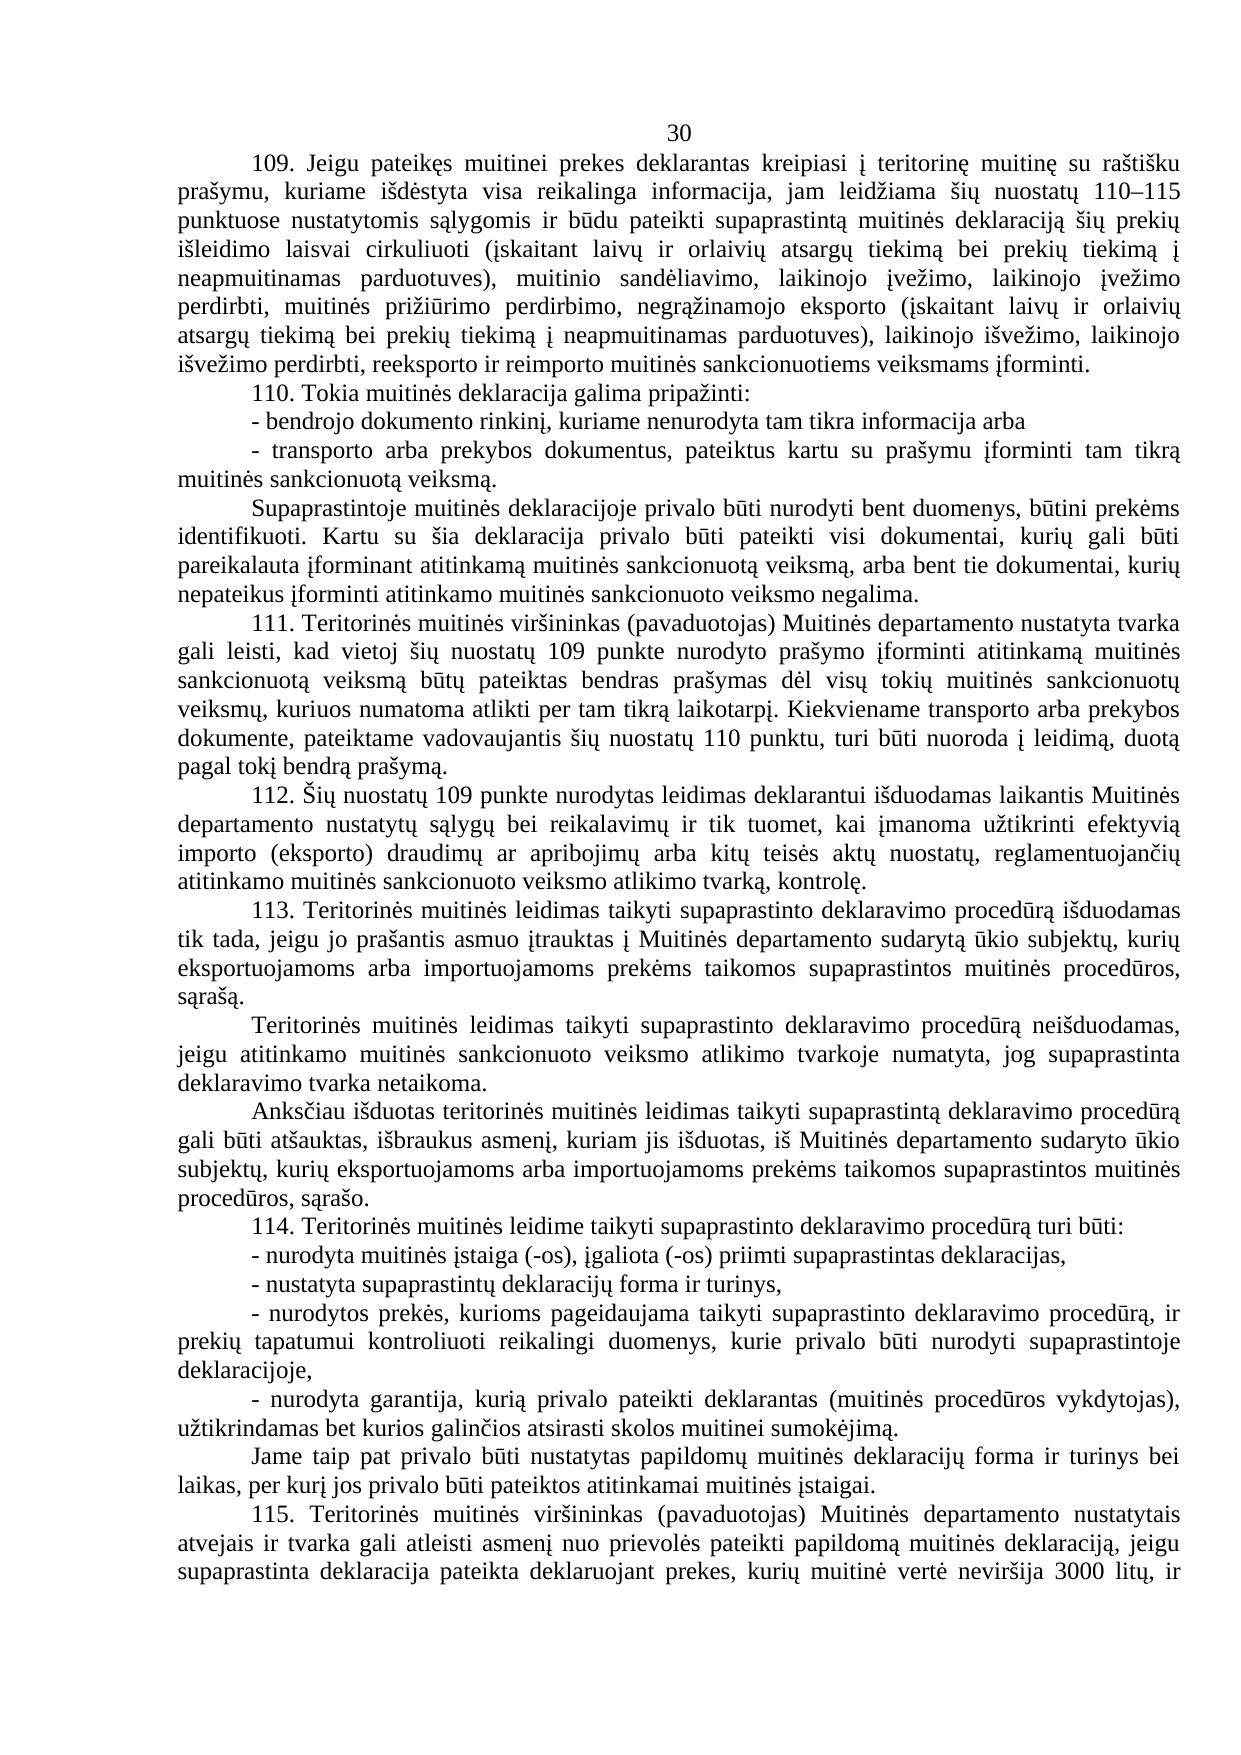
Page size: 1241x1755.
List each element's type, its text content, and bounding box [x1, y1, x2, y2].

text 109. Jeigu pateikęs muitinei prekes deklarantas kreipiasi į teritorinę muitinę su raštišku prašymu, kuriame išdėstyta visa reikalinga informacija, jam leidžiama šių nuostatų 110–115 punktuose nustatytomis sąlygomis ir būdu pateikti supaprastintą muitinės deklaraciją šių prekių išleidimo laisvai cirkuliuoti (įskaitant laivų ir orlaivių atsargų tiekimą bei prekių tiekimą į neapmuitinamas parduotuves), muitinio sandėliavimo, laikinojo įvežimo, laikinojo įvežimo perdirbti, muitinės prižiūrimo perdirbimo, negrąžinamojo eksporto (įskaitant laivų ir orlaivių atsargų tiekimą bei prekių tiekimą į neapmuitinamas parduotuves), laikinojo išvežimo, laikinojo išvežimo perdirbti, reeksporto ir reimporto muitinės sankcionuotiems veiksmams įforminti. [177, 148, 1181, 378]
text 111. Teritorinės muitinės viršininkas (pavaduotojas) Muitinės departamento nustatyta tvarka gali leisti, kad vietoj šių nuostatų 109 punkte nurodyto prašymo įforminti atitinkamą muitinės sankcionuotą veiksmą būtų pateiktas bendras prašymas dėl visų tokių muitinės sankcionuotų veiksmų, kuriuos numatoma atlikti per tam tikrą laikotarpį. Kiekviename transporto arba prekybos dokumente, pateiktame vadovaujantis šių nuostatų 110 punktu, turi būti nuoroda į leidimą, duotą pagal tokį bendrą prašymą. [177, 608, 1181, 780]
text - nurodytos prekės, kurioms pageidaujama taikyti supaprastinto deklaravimo procedūrą, ir prekių tapatumui kontroliuoti reikalingi duomenys, kurie privalo būti nurodyti supaprastintoje deklaracijoje, [177, 1298, 1181, 1384]
text - bendrojo dokumento rinkinį, kuriame nenurodyta tam tikra informacija arba [177, 406, 1181, 435]
text Jame taip pat privalo būti nustatytas papildomų muitinės deklaracijų forma ir turinys bei laikas, per kurį jos privalo būti pateiktos atitinkamai muitinės įstaigai. [177, 1441, 1181, 1499]
text 110. Tokia muitinės deklaracija galima pripažinti: [177, 378, 1181, 406]
text 114. Teritorinės muitinės leidime taikyti supaprastinto deklaravimo procedūrą turi būti: [177, 1211, 1181, 1240]
text 113. Teritorinės muitinės leidimas taikyti supaprastinto deklaravimo procedūrą išduodamas tik tada, jeigu jo prašantis asmuo įtrauktas į Muitinės departamento sudarytą ūkio subjektų, kurių eksportuojamoms arba importuojamoms prekėms taikomos supaprastintos muitinės procedūros, sąrašą. [177, 895, 1181, 1010]
text Anksčiau išduotas teritorinės muitinės leidimas taikyti supaprastintą deklaravimo procedūrą gali būti atšauktas, išbraukus asmenį, kuriam jis išduotas, iš Muitinės departamento sudaryto ūkio subjektų, kurių eksportuojamoms arba importuojamoms prekėms taikomos supaprastintos muitinės procedūros, sąrašo. [177, 1096, 1181, 1211]
text 115. Teritorinės muitinės viršininkas (pavaduotojas) Muitinės departamento nustatytais atvejais ir tvarka gali atleisti asmenį nuo prievolės pateikti papildomą muitinės deklaraciją, jeigu supaprastinta deklaracija pateikta deklaruojant prekes, kurių muitinė vertė neviršija 3000 litų, ir [177, 1499, 1181, 1585]
text - nustatyta supaprastintų deklaracijų forma ir turinys, [177, 1269, 1181, 1298]
text - nurodyta garantija, kurią privalo pateikti deklarantas (muitinės procedūros vykdytojas), užtikrindamas bet kurios galinčios atsirasti skolos muitinei sumokėjimą. [177, 1384, 1181, 1441]
text Supaprastintoje muitinės deklaracijoje privalo būti nurodyti bent duomenys, būtini prekėms identifikuoti. Kartu su šia deklaracija privalo būti pateikti visi dokumentai, kurių gali būti pareikalauta įforminant atitinkamą muitinės sankcionuotą veiksmą, arba bent tie dokumentai, kurių nepateikus įforminti atitinkamo muitinės sankcionuoto veiksmo negalima. [177, 493, 1181, 608]
text - transporto arba prekybos dokumentus, pateiktus kartu su prašymu įforminti tam tikrą muitinės sankcionuotą veiksmą. [177, 435, 1181, 493]
text - nurodyta muitinės įstaiga (-os), įgaliota (-os) priimti supaprastintas deklaracijas, [177, 1240, 1181, 1269]
text Teritorinės muitinės leidimas taikyti supaprastinto deklaravimo procedūrą neišduodamas, jeigu atitinkamo muitinės sankcionuoto veiksmo atlikimo tvarkoje numatyta, jog supaprastinta deklaravimo tvarka netaikoma. [177, 1010, 1181, 1096]
text 112. Šių nuostatų 109 punkte nurodytas leidimas deklarantui išduodamas laikantis Muitinės departamento nustatytų sąlygų bei reikalavimų ir tik tuomet, kai įmanoma užtikrinti efektyvią importo (eksporto) draudimų ar apribojimų arba kitų teisės aktų nuostatų, reglamentuojančių atitinkamo muitinės sankcionuoto veiksmo atlikimo tvarką, kontrolę. [177, 780, 1181, 895]
